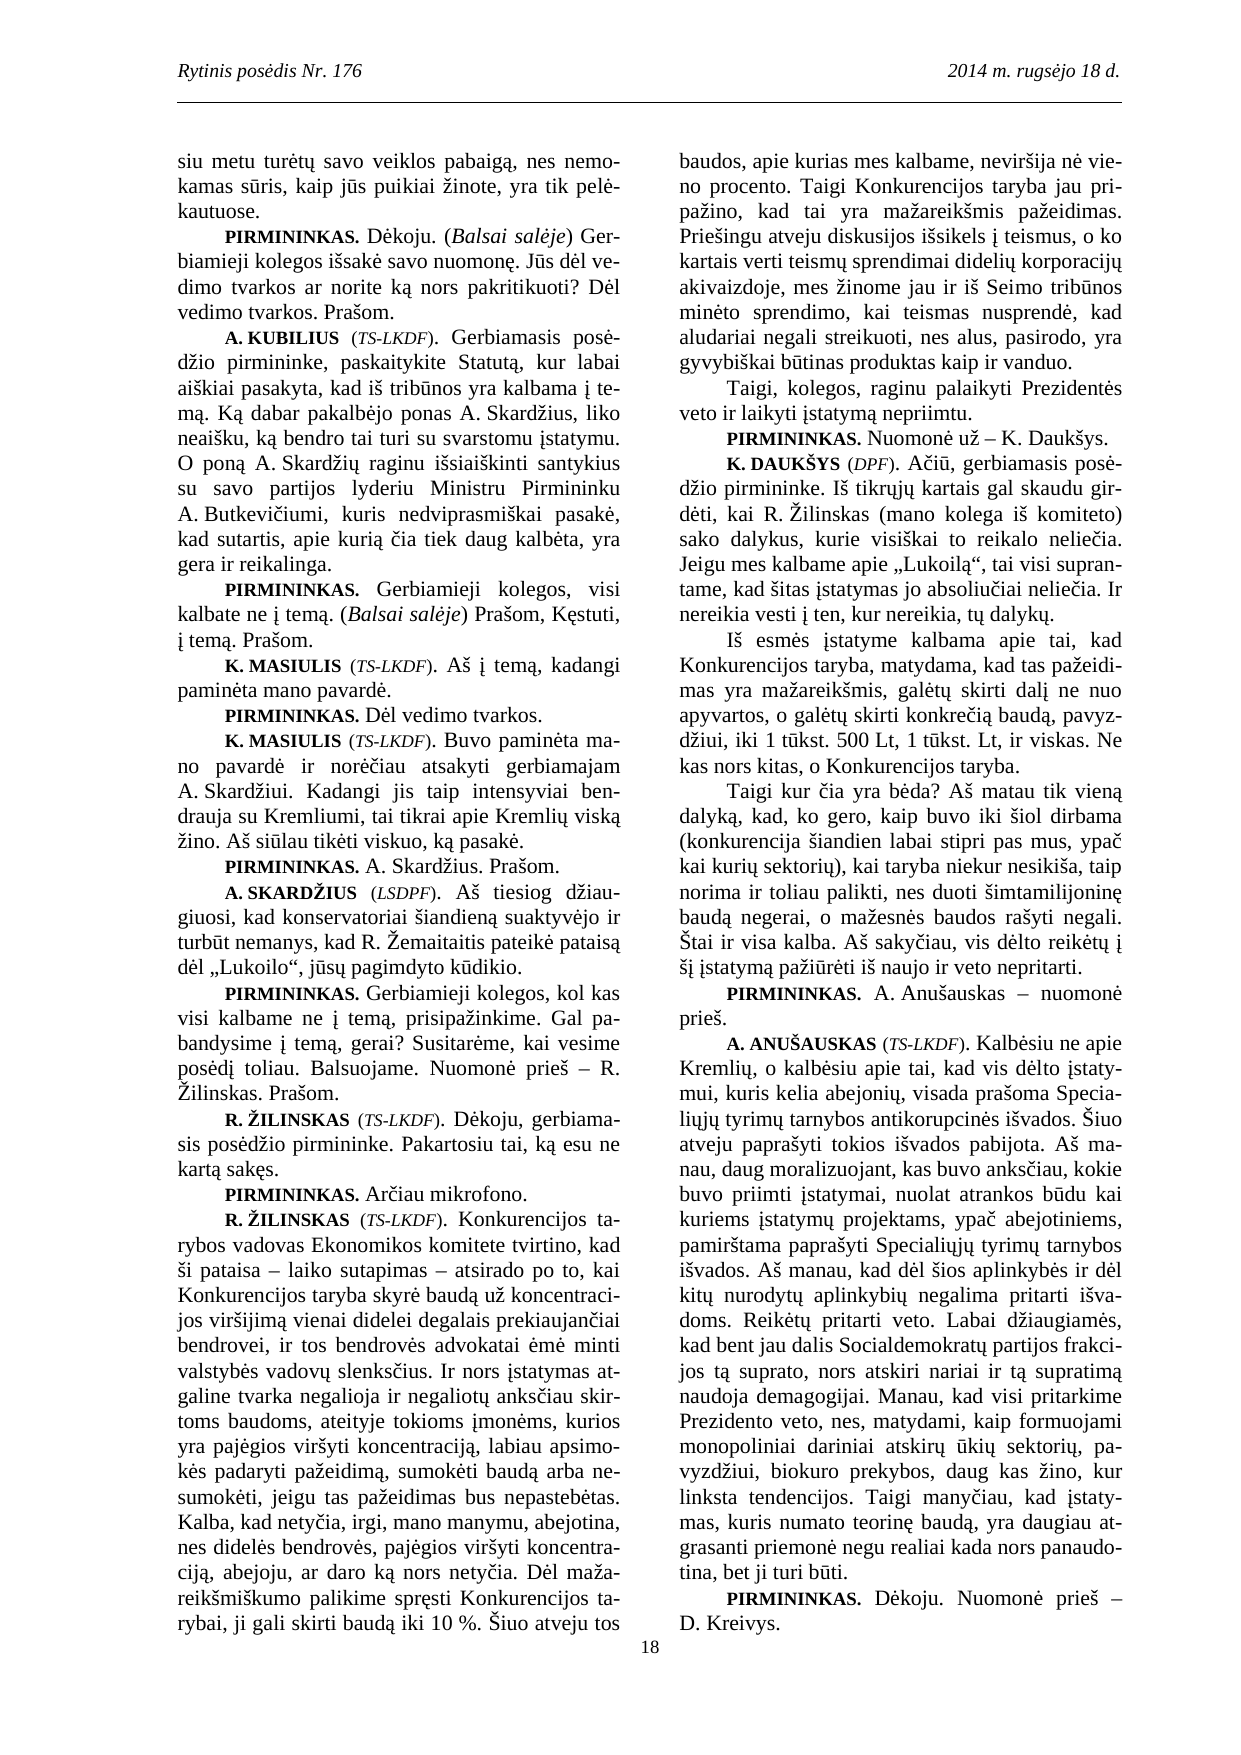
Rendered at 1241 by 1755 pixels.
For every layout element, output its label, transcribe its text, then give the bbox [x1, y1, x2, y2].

text Iš es­mės įsta­ty­me kal­ba­ma apie tai, kad Kon­ku­ren­ci­jos ta­ry­ba, ma­ty­da­ma, kad tas pa­žei­di­mas yra ma­ža­reikš­mis, ga­lė­tų skir­ti da­lį ne nuo apy­var­tos, o ga­lė­tų skir­ti kon­kre­čią bau­dą, pa­vyz­džiui, iki 1 tūkst. 500 Lt, 1 tūkst. Lt, ir vis­kas. Ne kas nors ki­tas, o Kon­ku­ren­ci­jos ta­ry­ba. [679, 627, 1122, 778]
text PIRMININKAS. Nuo­mo­nė už – K. Dauk­šys. [679, 425, 1122, 450]
text K. MASIULIS (TS-LKDF). Aš į te­mą, ka­dan­gi pa­mi­nė­ta ma­no pa­var­dė. [177, 652, 620, 702]
text PIRMININKAS. Ger­bia­mie­ji ko­le­gos, vi­si kal­ba­te ne į te­mą. (Bal­sai sa­lė­je) Pra­šom, Kęs­tu­ti, į te­mą. Pra­šom. [177, 576, 620, 652]
text A. SKARDŽIUS (LSDPF). Aš tie­siog džiau­giuo­si, kad kon­ser­va­to­riai šian­die­ną su­ak­ty­vė­jo ir tur­būt ne­ma­nys, kad R. Že­mai­tai­tis pa­tei­kė pa­tai­są dėl „Lu­koi­lo“, jū­sų pa­gim­dy­to kū­di­kio. [177, 879, 620, 979]
text R. ŽILINSKAS (TS-LKDF). Dė­ko­ju, ger­bia­ma­sis po­sė­džio pir­mi­nin­ke. Pa­kar­to­siu tai, ką esu ne kar­tą sa­kęs. [177, 1106, 620, 1181]
text PIRMININKAS. A. Skar­džius. Pra­šom. [177, 853, 620, 879]
text PIRMININKAS. Dė­ko­ju. Nuo­mo­nė prieš – D. Krei­vys. [679, 1584, 1122, 1635]
text PIRMININKAS. Ar­čiau mik­ro­fo­no. [177, 1181, 620, 1206]
text A. ANUŠAUSKAS (TS-LKDF). Kal­bė­siu ne apie Krem­lių, o kal­bė­siu apie tai, kad vis dėl­to įsta­ty­mui, ku­ris ke­lia abe­jo­nių, vi­sa­da pra­šo­ma Spe­cia­lių­jų ty­ri­mų tar­ny­bos an­ti­ko­rup­ci­nės iš­va­dos. Šiuo at­ve­ju pa­pra­šy­ti to­kios iš­va­dos pa­bi­jo­ta. Aš ma­nau, daug mo­ra­li­zuo­jant, kas bu­vo anks­čiau, ko­kie bu­vo pri­im­ti įsta­ty­mai, nuo­lat at­ran­kos bū­du kai ku­riems įsta­ty­mų pro­jek­tams, ypač abe­jo­ti­niems, pa­mirš­ta­ma pa­pra­šy­ti Spe­cia­lių­jų ty­ri­mų tar­ny­bos iš­va­dos. Aš ma­nau, kad dėl šios ap­lin­ky­bės ir dėl ki­tų nu­ro­dy­tų ap­lin­ky­bių ne­ga­li­ma pri­tar­ti iš­va­doms. Rei­kė­tų pri­tar­ti ve­to. La­bai džiau­gia­mės, kad bent jau da­lis So­cial­de­mok­ra­tų par­ti­jos frak­ci­jos tą su­pra­to, nors at­ski­ri na­riai ir tą su­pra­ti­mą nau­do­ja de­ma­go­gi­jai. Ma­nau, kad vi­si pri­tar­ki­me Pre­zi­den­to ve­to, nes, ma­ty­da­mi, kaip for­muo­ja­mi mo­no­po­li­niai da­ri­niai at­ski­rų ūkių sek­to­rių, pa­vyz­džiui, bio­ku­ro pre­ky­bos, daug kas ži­no, kur links­ta ten­den­ci­jos. Tai­gi ma­ny­čiau, kad įsta­ty­mas, ku­ris nu­ma­to te­ori­nę bau­dą, yra dau­giau at­gra­san­ti prie­mo­nė ne­gu re­a­liai ka­da nors pa­nau­do­ti­na, bet ji tu­ri bū­ti. [679, 1030, 1122, 1584]
text K. DAUKŠYS (DPF). Ačiū, ger­bia­ma­sis po­sė­džio pir­mi­nin­ke. Iš tik­rų­jų kar­tais gal skau­du gir­dė­ti, kai R. Ži­lins­kas (ma­no ko­le­ga iš ko­mi­te­to) sa­ko da­ly­kus, ku­rie vi­siš­kai to rei­ka­lo ne­lie­čia. Jei­gu mes kal­ba­me apie „Lu­koi­lą“, tai vi­si su­pran­ta­me, kad ši­tas įsta­ty­mas jo ab­so­liu­čiai ne­lie­čia. Ir ne­rei­kia ves­ti į ten, kur ne­rei­kia, tų da­ly­kų. [679, 450, 1122, 627]
text PIRMININKAS. Ger­bia­mie­ji ko­le­gos, kol kas vi­si kal­ba­me ne į te­mą, pri­si­pa­žin­ki­me. Gal pa­ban­dy­si­me į te­mą, ge­rai? Su­si­ta­rė­me, kai ve­si­me po­sė­dį to­liau. Bal­suo­ja­me. Nuo­mo­nė prieš – R. Ži­lins­kas. Pra­šom. [177, 979, 620, 1106]
text PIRMININKAS. A. Anu­šaus­kas – nuo­mo­nė prieš. [679, 979, 1122, 1030]
text siu me­tu tu­rė­tų sa­vo veik­los pa­bai­gą, nes ne­mo­kamas sū­ris, kaip jūs pui­kiai ži­no­te, yra tik pe­lė­kau­tuo­se. [177, 148, 620, 223]
text K. MASIULIS (TS-LKDF). Bu­vo pa­mi­nė­ta ma­no pa­var­dė ir no­rė­čiau at­sa­ky­ti ger­bia­ma­jam A. Skar­džiui. Ka­dan­gi jis taip in­ten­sy­viai ben­drau­ja su Krem­liu­mi, tai tik­rai apie Krem­lių vis­ką ži­no. Aš siū­lau ti­kė­ti vis­kuo, ką pa­sa­kė. [177, 727, 620, 853]
text Tai­gi, ko­le­gos, ra­gi­nu pa­lai­ky­ti Pre­zi­den­tės ve­to ir lai­ky­ti įsta­ty­mą ne­pri­im­tu. [679, 374, 1122, 425]
text bau­dos, apie ku­rias mes kal­ba­me, ne­vir­ši­ja nė vie­no pro­cen­to. Tai­gi Kon­ku­ren­ci­jos ta­ry­ba jau pri­pa­ži­no, kad tai yra ma­ža­reikš­mis pa­žei­di­mas. Prie­šin­gu at­ve­ju dis­ku­si­jos iš­si­kels į teis­mus, o ko kar­tais ver­ti teis­mų spren­di­mai di­de­lių kor­po­ra­ci­jų aki­vaiz­do­je, mes ži­no­me jau ir iš Sei­mo tri­bū­nos mi­nė­to spren­di­mo, kai teis­mas nu­spren­dė, kad alu­da­riai ne­ga­li strei­kuo­ti, nes alus, pa­si­ro­do, yra gy­vy­biš­kai bū­ti­nas pro­duk­tas kaip ir van­duo. [679, 148, 1122, 374]
text PIRMININKAS. Dė­ko­ju. (Bal­sai sa­lė­je) Ger­bia­mie­ji ko­le­gos iš­sa­kė sa­vo nuo­mo­nę. Jūs dėl ve­di­mo tvar­kos ar no­ri­te ką nors pa­kri­ti­kuo­ti? Dėl ve­di­mo tvar­kos. Pra­šom. [177, 223, 620, 324]
text Tai­gi kur čia yra bė­da? Aš ma­tau tik vie­ną da­ly­ką, kad, ko ge­ro, kaip bu­vo iki šiol dir­ba­ma (kon­ku­ren­ci­ja šian­dien la­bai stip­ri pas mus, ypač kai ku­rių sek­to­rių), kai ta­ry­ba nie­kur ne­si­ki­ša, taip no­ri­ma ir to­liau pa­lik­ti, nes duo­ti šim­ta­mi­li­jo­ni­nę bau­dą ne­ge­rai, o ma­žes­nės bau­dos ra­šy­ti ne­ga­li. Štai ir vi­sa kal­ba. Aš sa­ky­čiau, vis dėl­to rei­kė­tų į šį įsta­ty­mą pa­žiū­rė­ti iš nau­jo ir ve­to ne­pri­tar­ti. [679, 778, 1122, 979]
text PIRMININKAS. Dėl ve­di­mo tvar­kos. [177, 702, 620, 727]
text A. KUBILIUS (TS-LKDF). Ger­bia­ma­sis po­sė­džio pir­mi­nin­ke, pa­skai­ty­ki­te Sta­tu­tą, kur la­bai aiš­kiai pa­sa­ky­ta, kad iš tri­bū­nos yra kal­ba­ma į te­mą. Ką da­bar pa­kal­bė­jo po­nas A. Skar­džius, li­ko ne­aiš­ku, ką ben­dro tai tu­ri su svars­to­mu įsta­ty­mu. O po­ną A. Skar­džių ra­gi­nu iš­si­aiš­kin­ti san­ty­kius su sa­vo par­ti­jos ly­de­riu Mi­nist­ru Pir­mi­nin­ku A. Bu­t­ke­vi­čiu­mi, ku­ris ne­dvip­ras­miš­kai pa­sa­kė, kad su­tar­tis, apie ku­rią čia tiek daug kal­bė­ta, yra ge­ra ir rei­ka­lin­ga. [177, 324, 620, 576]
text R. ŽILINSKAS (TS-LKDF). Kon­ku­ren­ci­jos ta­ry­bos va­do­vas Eko­no­mi­kos ko­mi­te­te tvir­ti­no, kad ši pa­tai­sa – lai­ko su­ta­pi­mas – at­si­ra­do po to, kai Kon­ku­ren­ci­jos ta­ry­ba sky­rė bau­dą už kon­cen­tra­ci­jos vir­ši­ji­mą vie­nai di­de­lei de­ga­lais pre­kiau­jan­čiai ben­dro­vei, ir tos ben­dro­vės ad­vo­ka­tai ėmė min­ti vals­ty­bės va­do­vų slenks­čius. Ir nors įsta­ty­mas at­ga­li­ne tvar­ka ne­ga­lio­ja ir ne­ga­lio­tų anks­čiau skir­toms bau­doms, at­ei­ty­je to­kioms įmo­nėms, ku­rios yra pa­jė­gios vir­šy­ti kon­cen­tra­ci­ją, la­biau ap­si­mo­kės pa­da­ry­ti pa­žei­di­mą, su­mo­kė­ti bau­dą ar­ba ne­su­mo­kė­ti, jei­gu tas pa­žei­di­mas bus ne­pa­ste­bė­tas. Kal­ba, kad ne­ty­čia, ir­gi, ma­no ma­ny­mu, abe­jo­ti­na, nes di­de­lės ben­dro­vės, pa­jė­gios vir­šy­ti kon­cen­tra­ci­ją, abe­jo­ju, ar da­ro ką nors ne­ty­čia. Dėl ma­ža­reikš­miš­ku­mo pa­li­ki­me spręs­ti Kon­ku­ren­ci­jos ta­ry­bai, ji ga­li skir­ti bau­dą iki 10 %. Šiuo at­ve­ju tos [177, 1206, 620, 1635]
